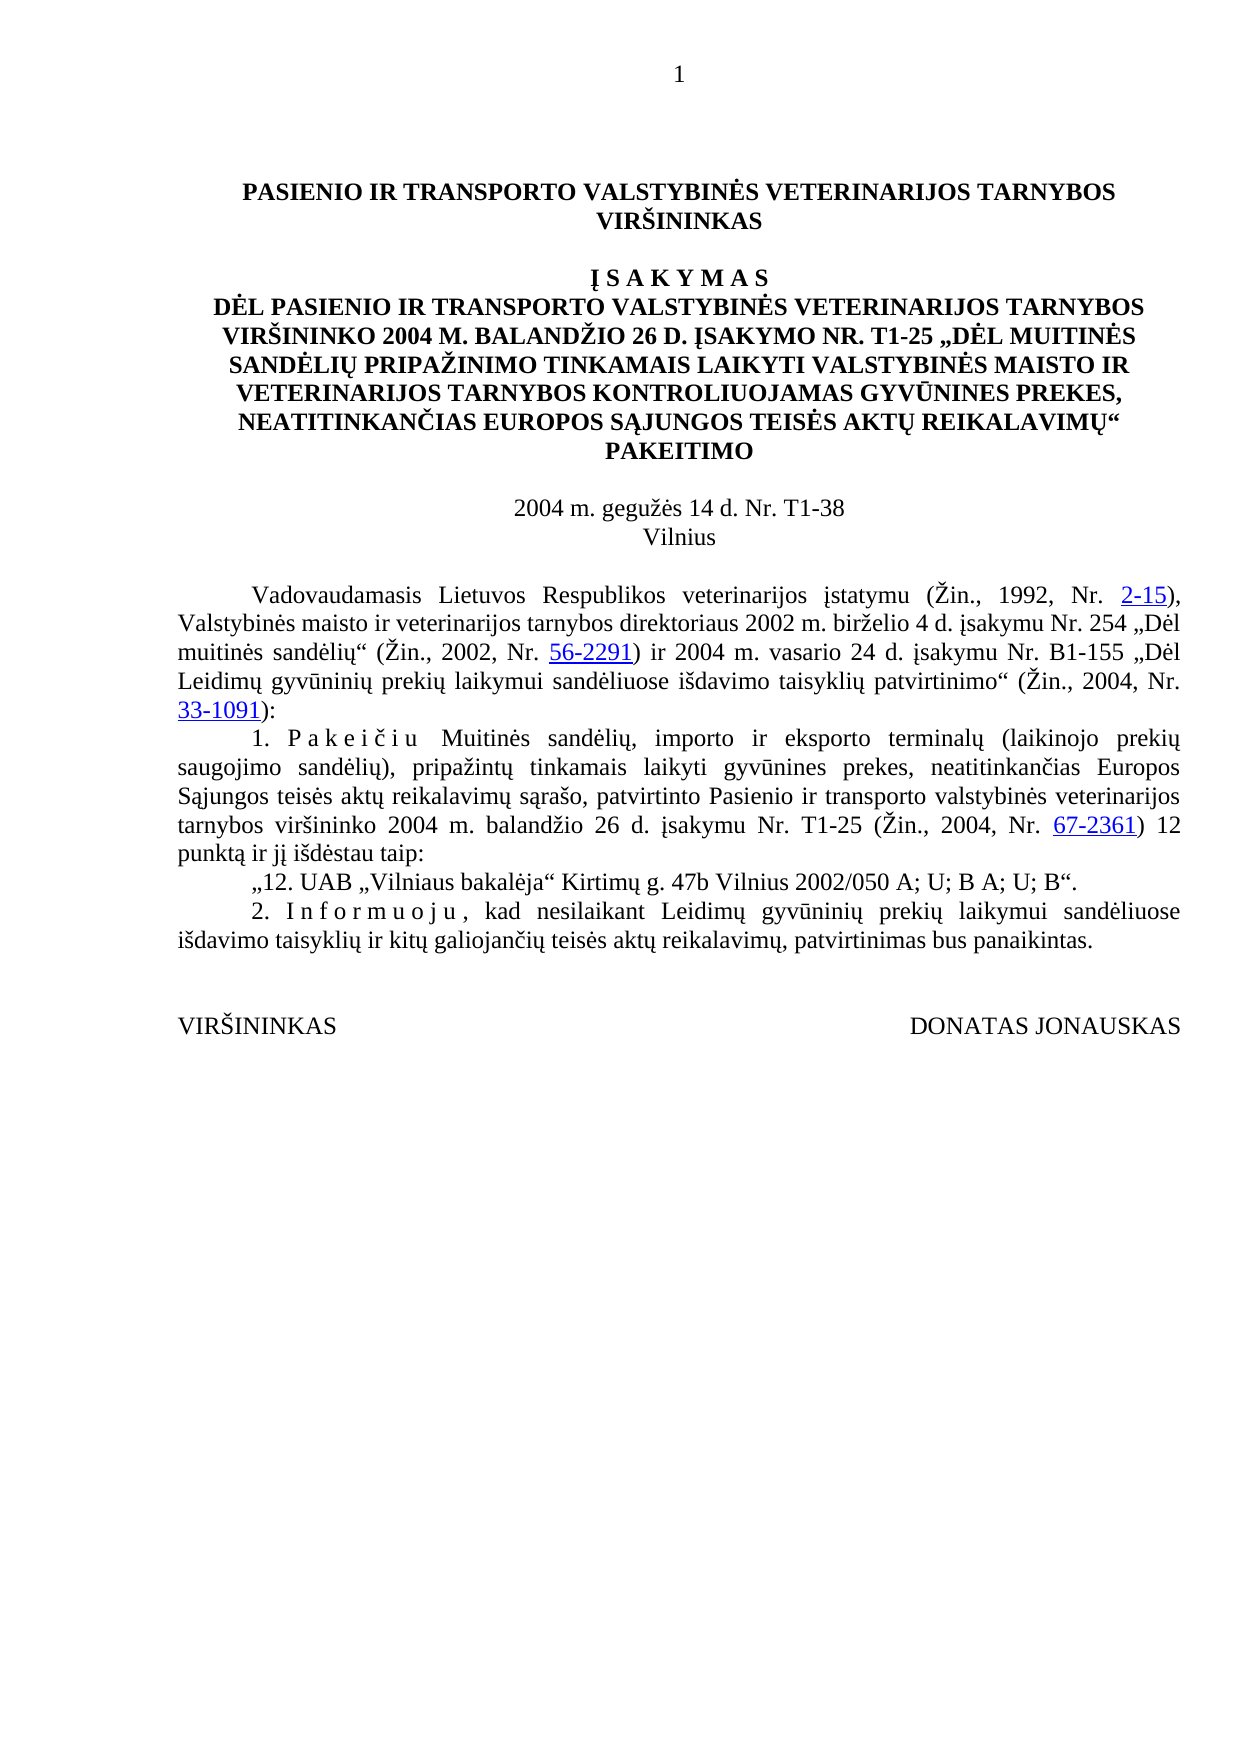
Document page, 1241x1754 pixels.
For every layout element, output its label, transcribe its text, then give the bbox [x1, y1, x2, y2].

text PASIENIO IR TRANSPORTO VALSTYBINĖS VETERINARIJOS TARNYBOS VIRŠININKAS [177, 177, 1181, 235]
text Vadovaudamasis Lietuvos Respublikos veterinarijos įstatymu (Žin., 1992, Nr. 2-15), Valstybinės maisto ir veterinarijos tarnybos direktoriaus 2002 m. birželio 4 d. įsakymu Nr. 254 „Dėl muitinės sandėlių“ (Žin., 2002, Nr. 56-2291) ir 2004 m. vasario 24 d. įsakymu Nr. B1-155 „Dėl Leidimų gyvūninių prekių laikymui sandėliuose išdavimo taisyklių patvirtinimo“ (Žin., 2004, Nr. 33-1091): [177, 580, 1181, 723]
text VIRŠININKAS DONATAS JONAUSKAS [177, 1011, 1181, 1040]
text „12. UAB „Vilniaus bakalėja“ Kirtimų g. 47b Vilnius 2002/050 A; U; B A; U; B“. [177, 867, 1181, 896]
text 2004 m. gegužės 14 d. Nr. T1-38 [177, 493, 1181, 522]
text 2. Informuoju, kad nesilaikant Leidimų gyvūninių prekių laikymui sandėliuose išdavimo taisyklių ir kitų galiojančių teisės aktų reikalavimų, patvirtinimas bus panaikintas. [177, 896, 1181, 953]
text 1. Pakeičiu Muitinės sandėlių, importo ir eksporto terminalų (laikinojo prekių saugojimo sandėlių), pripažintų tinkamais laikyti gyvūnines prekes, neatitinkančias Europos Sąjungos teisės aktų reikalavimų sąrašo, patvirtinto Pasienio ir transporto valstybinės veterinarijos tarnybos viršininko 2004 m. balandžio 26 d. įsakymu Nr. T1-25 (Žin., 2004, Nr. 67-2361) 12 punktą ir jį išdėstau taip: [177, 723, 1181, 867]
text Vilnius [177, 522, 1181, 551]
text Į S A K Y M A S [177, 263, 1181, 292]
text DĖL PASIENIO IR TRANSPORTO VALSTYBINĖS VETERINARIJOS TARNYBOS VIRŠININKO 2004 M. BALANDŽIO 26 D. ĮSAKYMO NR. T1-25 „DĖL MUITINĖS SANDĖLIŲ PRIPAŽINIMO TINKAMAIS LAIKYTI VALSTYBINĖS MAISTO IR VETERINARIJOS TARNYBOS KONTROLIUOJAMAS GYVŪNINES PREKES, NEATITINKANČIAS EUROPOS SĄJUNGOS TEISĖS AKTŲ REIKALAVIMŲ“ PAKEITIMO [177, 292, 1181, 465]
